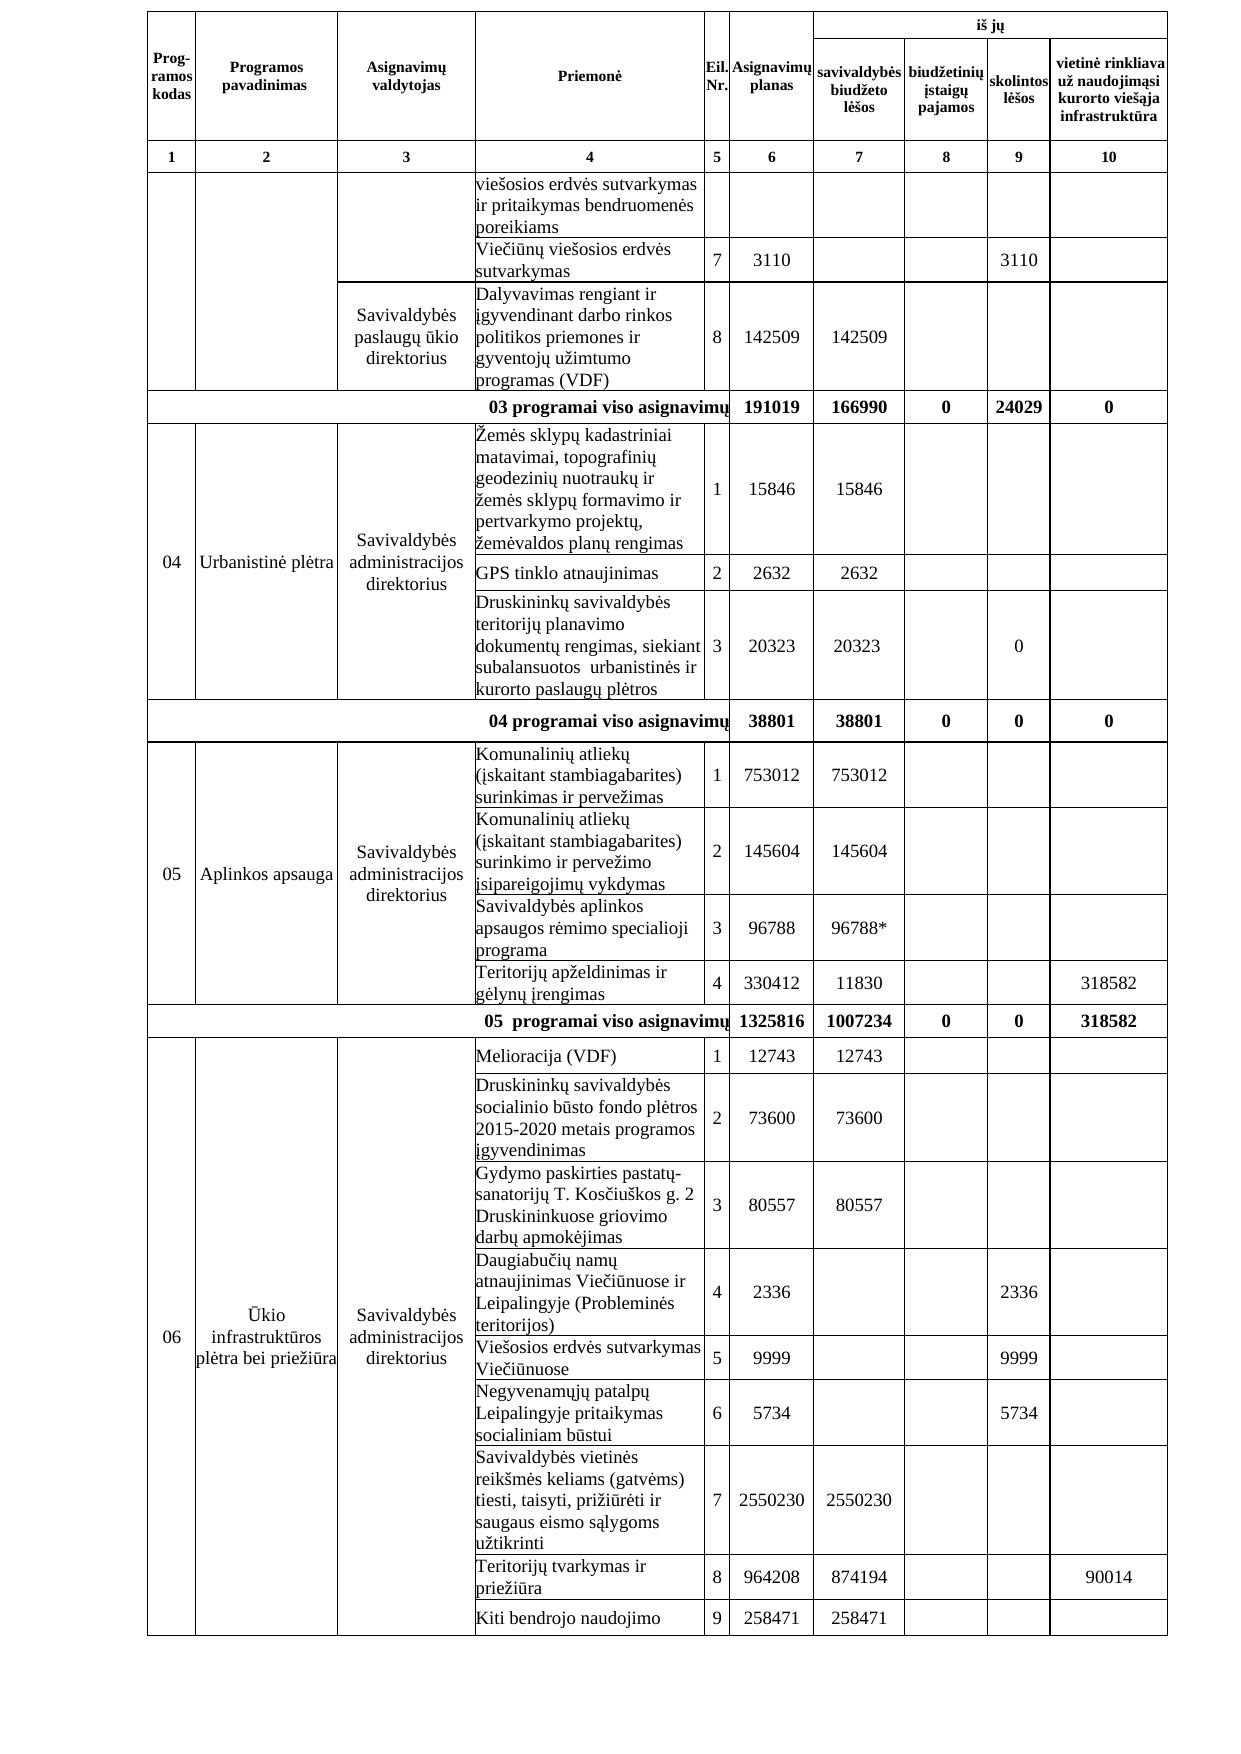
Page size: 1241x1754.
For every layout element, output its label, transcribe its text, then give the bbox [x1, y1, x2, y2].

table_cell 20323 [730, 591, 813, 699]
table_cell 73600 [814, 1074, 904, 1161]
table_cell [814, 238, 904, 281]
table_cell Teritorijų tvarkymas ir priežiūra [476, 1555, 704, 1599]
table_cell 4 [476, 141, 704, 172]
table_cell 1 [148, 141, 195, 172]
table_cell [905, 424, 987, 553]
table_cell [705, 173, 729, 237]
table_cell 753012 [814, 743, 904, 807]
table_cell 03 programai viso asignavimų [148, 391, 729, 423]
table_cell 6 [705, 1380, 729, 1445]
table_cell Gydymo paskirties pastatų-sanatorijų T. Kosčiuškos g. 2 Druskininkuose griovimo darbų apmokėjimas [476, 1162, 704, 1248]
table_cell 8 [905, 141, 987, 172]
table_cell [905, 808, 987, 894]
table_cell Dalyvavimas rengiant ir įgyvendinant darbo rinkos politikos priemones ir gyventojų užimtumo programas (VDF) [476, 283, 704, 390]
table_cell 1 [705, 743, 729, 807]
table_cell 73600 [730, 1074, 813, 1161]
table_cell 38801 [814, 700, 904, 741]
table_cell 258471 [814, 1600, 904, 1635]
table_cell viešosios erdvės sutvarkymas ir pritaikymas bendruomenės poreikiams [476, 173, 704, 237]
table_cell Melioracija (VDF) [476, 1038, 704, 1073]
table_cell 258471 [730, 1600, 813, 1635]
table_cell 12743 [814, 1038, 904, 1073]
table_cell [905, 591, 987, 699]
table_cell [988, 424, 1049, 553]
table_cell 1 [705, 424, 729, 553]
table_header Priemonė [476, 12, 704, 140]
table_cell 15846 [730, 424, 813, 553]
table_cell [905, 238, 987, 281]
table_cell 7 [705, 1446, 729, 1554]
table_cell [988, 743, 1049, 807]
table_cell 1007234 [814, 1005, 904, 1037]
table_cell Teritorijų apželdinimas ir gėlynų įrengimas [476, 961, 704, 1004]
table_cell Savivaldybės vietinės reikšmės keliams (gatvėms) tiesti, taisyti, prižiūrėti ir saugaus eismo sąlygoms užtikrinti [476, 1446, 704, 1554]
table_cell 0 [1051, 700, 1167, 741]
table_cell 8 [705, 1555, 729, 1599]
table_cell [905, 1336, 987, 1379]
table_cell 330412 [730, 961, 813, 1004]
table_cell 964208 [730, 1555, 813, 1599]
table_cell Druskininkų savivaldybės teritorijų planavimo dokumentų rengimas, siekiant subalansuotos urbanistinės ir kurorto paslaugų plėtros [476, 591, 704, 699]
table_cell [905, 1162, 987, 1248]
table_cell Savivaldybės administracijos direktorius [338, 1038, 475, 1635]
table_cell 3 [705, 1162, 729, 1248]
table_cell 145604 [730, 808, 813, 894]
table_cell [905, 555, 987, 590]
table_cell [988, 961, 1049, 1004]
table_cell 12743 [730, 1038, 813, 1073]
table_cell 3 [705, 895, 729, 960]
table_cell 7 [705, 238, 729, 281]
table_cell 6 [730, 141, 813, 172]
table_header Prog-ramos kodas [148, 12, 195, 140]
table_cell 8 [705, 283, 729, 390]
table_cell Komunalinių atliekų (įskaitant stambiagabarites) surinkimo ir pervežimo įsipareigojimų vykdymas [476, 808, 704, 894]
table_cell [1051, 1074, 1167, 1161]
table_cell 2632 [814, 555, 904, 590]
table_cell 1 [705, 1038, 729, 1073]
table_cell [905, 1446, 987, 1554]
table_cell GPS tinklo atnaujinimas [476, 555, 704, 590]
table_cell Daugiabučių namų atnaujinimas Viečiūnuose ir Leipalingyje (Probleminės teritorijos) [476, 1249, 704, 1335]
table_cell Kiti bendrojo naudojimo [476, 1600, 704, 1635]
table_cell 20323 [814, 591, 904, 699]
table_header Asignavimų planas [730, 12, 813, 140]
table_cell Savivaldybės administracijos direktorius [338, 743, 475, 1004]
table_cell [1051, 1038, 1167, 1073]
table_cell Žemės sklypų kadastriniai matavimai, topografinių geodezinių nuotraukų ir žemės sklypų formavimo ir pertvarkymo projektų, žemėvaldos planų rengimas [476, 424, 704, 553]
table_cell 96788* [814, 895, 904, 960]
table_cell [905, 1380, 987, 1445]
table_cell [1051, 1162, 1167, 1248]
table_cell [905, 895, 987, 960]
table_cell 142509 [814, 283, 904, 390]
table_cell [1051, 743, 1167, 807]
table_cell [1051, 555, 1167, 590]
table_cell 06 [148, 1038, 195, 1635]
table_cell [1051, 895, 1167, 960]
table_cell [905, 961, 987, 1004]
table_cell 4 [705, 961, 729, 1004]
table_cell 80557 [730, 1162, 813, 1248]
table_cell 24029 [988, 391, 1049, 423]
table_cell [905, 1038, 987, 1073]
table_cell [1051, 1600, 1167, 1635]
table_cell [338, 173, 475, 281]
table_cell 9999 [730, 1336, 813, 1379]
table_cell [1051, 1336, 1167, 1379]
table_cell 04 programai viso asignavimų [148, 700, 729, 741]
table_cell 05 [148, 743, 195, 1004]
table_cell [1051, 283, 1167, 390]
table_cell 2550230 [730, 1446, 813, 1554]
table_cell [1051, 238, 1167, 281]
table_cell 191019 [730, 391, 813, 423]
table_cell 5 [705, 1336, 729, 1379]
table_cell [814, 173, 904, 237]
table_cell Druskininkų savivaldybės socialinio būsto fondo plėtros 2015-2020 metais programos įgyvendinimas [476, 1074, 704, 1161]
table_header Eil. Nr. [705, 12, 729, 140]
table_cell [1051, 591, 1167, 699]
table_cell 318582 [1051, 961, 1167, 1004]
table_cell [988, 808, 1049, 894]
table_cell 318582 [1051, 1005, 1167, 1037]
table_cell 9 [705, 1600, 729, 1635]
table_cell 142509 [730, 283, 813, 390]
table_cell 0 [905, 391, 987, 423]
table_cell 4 [705, 1249, 729, 1335]
table_cell [905, 1555, 987, 1599]
table_cell [1051, 1249, 1167, 1335]
table_cell [1051, 424, 1167, 553]
table_cell 04 [148, 424, 195, 699]
table_cell [988, 173, 1049, 237]
table_cell Komunalinių atliekų (įskaitant stambiagabarites) surinkimas ir pervežimas [476, 743, 704, 807]
table_cell [988, 555, 1049, 590]
table_cell 15846 [814, 424, 904, 553]
table_cell 38801 [730, 700, 813, 741]
table_cell 2336 [988, 1249, 1049, 1335]
table_cell 2 [196, 141, 337, 172]
table_cell [814, 1380, 904, 1445]
table_cell savivaldybės biudžeto lėšos [814, 39, 904, 140]
table_cell 10 [1051, 141, 1167, 172]
table_cell biudžetinių įstaigų pajamos [905, 39, 987, 140]
table_cell Aplinkos apsauga [196, 743, 337, 1004]
table_cell [814, 1336, 904, 1379]
table_header iš jų [814, 12, 1167, 37]
table_cell [1051, 1380, 1167, 1445]
table_cell [905, 1074, 987, 1161]
table_cell [1051, 1446, 1167, 1554]
table_header Asignavimų valdytojas [338, 12, 475, 140]
table_cell 874194 [814, 1555, 904, 1599]
table_cell Urbanistinė plėtra [196, 424, 337, 699]
table_cell 145604 [814, 808, 904, 894]
table_cell 3 [705, 591, 729, 699]
table_cell 9 [988, 141, 1049, 172]
table_cell 0 [905, 700, 987, 741]
table_cell skolintos lėšos [988, 39, 1049, 140]
table_cell 11830 [814, 961, 904, 1004]
table_cell [730, 173, 813, 237]
table_cell [905, 743, 987, 807]
table_cell Savivaldybės administracijos direktorius [338, 424, 475, 699]
table_cell 2 [705, 555, 729, 590]
table_header Programos pavadinimas [196, 12, 337, 140]
table_cell 90014 [1051, 1555, 1167, 1599]
table_cell [905, 1600, 987, 1635]
table_cell 2 [705, 1074, 729, 1161]
table_cell 2550230 [814, 1446, 904, 1554]
table_cell Savivaldybės paslaugų ūkio direktorius [338, 283, 475, 390]
table_cell [988, 1600, 1049, 1635]
table_cell [1051, 808, 1167, 894]
table_cell [148, 173, 195, 390]
table_cell vietinė rinkliava už naudojimąsi kurorto viešąja infrastruktūra [1051, 39, 1167, 140]
table_cell Savivaldybės aplinkos apsaugos rėmimo specialioji programa [476, 895, 704, 960]
table_cell [196, 173, 337, 390]
table_cell 1325816 [730, 1005, 813, 1037]
table_cell [1051, 173, 1167, 237]
table_cell [988, 1555, 1049, 1599]
table_cell 753012 [730, 743, 813, 807]
table_cell [905, 1249, 987, 1335]
table_cell [988, 1074, 1049, 1161]
table_cell 0 [988, 700, 1049, 741]
table_cell 166990 [814, 391, 904, 423]
table_cell 3 [338, 141, 475, 172]
table_cell Viečiūnų viešosios erdvės sutvarkymas [476, 238, 704, 281]
table_cell [988, 895, 1049, 960]
table_cell 0 [988, 591, 1049, 699]
table_cell 2 [705, 808, 729, 894]
table_cell 2632 [730, 555, 813, 590]
table_cell 0 [988, 1005, 1049, 1037]
table_cell Negyvenamųjų patalpų Leipalingyje pritaikymas socialiniam būstui [476, 1380, 704, 1445]
table_cell [905, 173, 987, 237]
table_cell [988, 283, 1049, 390]
table_cell 0 [1051, 391, 1167, 423]
table_cell 5 [705, 141, 729, 172]
table_cell 0 [905, 1005, 987, 1037]
table_cell [905, 283, 987, 390]
table_cell 3110 [730, 238, 813, 281]
table_cell [988, 1446, 1049, 1554]
table_cell 2336 [730, 1249, 813, 1335]
table_cell 96788 [730, 895, 813, 960]
table_cell Viešosios erdvės sutvarkymas Viečiūnuose [476, 1336, 704, 1379]
table_cell [988, 1038, 1049, 1073]
table_cell 80557 [814, 1162, 904, 1248]
table_cell 5734 [988, 1380, 1049, 1445]
table_cell [988, 1162, 1049, 1248]
table_cell 05 programai viso asignavimų [148, 1005, 729, 1037]
table_cell 9999 [988, 1336, 1049, 1379]
table_cell [814, 1249, 904, 1335]
table_cell 5734 [730, 1380, 813, 1445]
table_cell 7 [814, 141, 904, 172]
table_cell Ūkio infrastruktūros plėtra bei priežiūra [196, 1038, 337, 1635]
table_cell 3110 [988, 238, 1049, 281]
